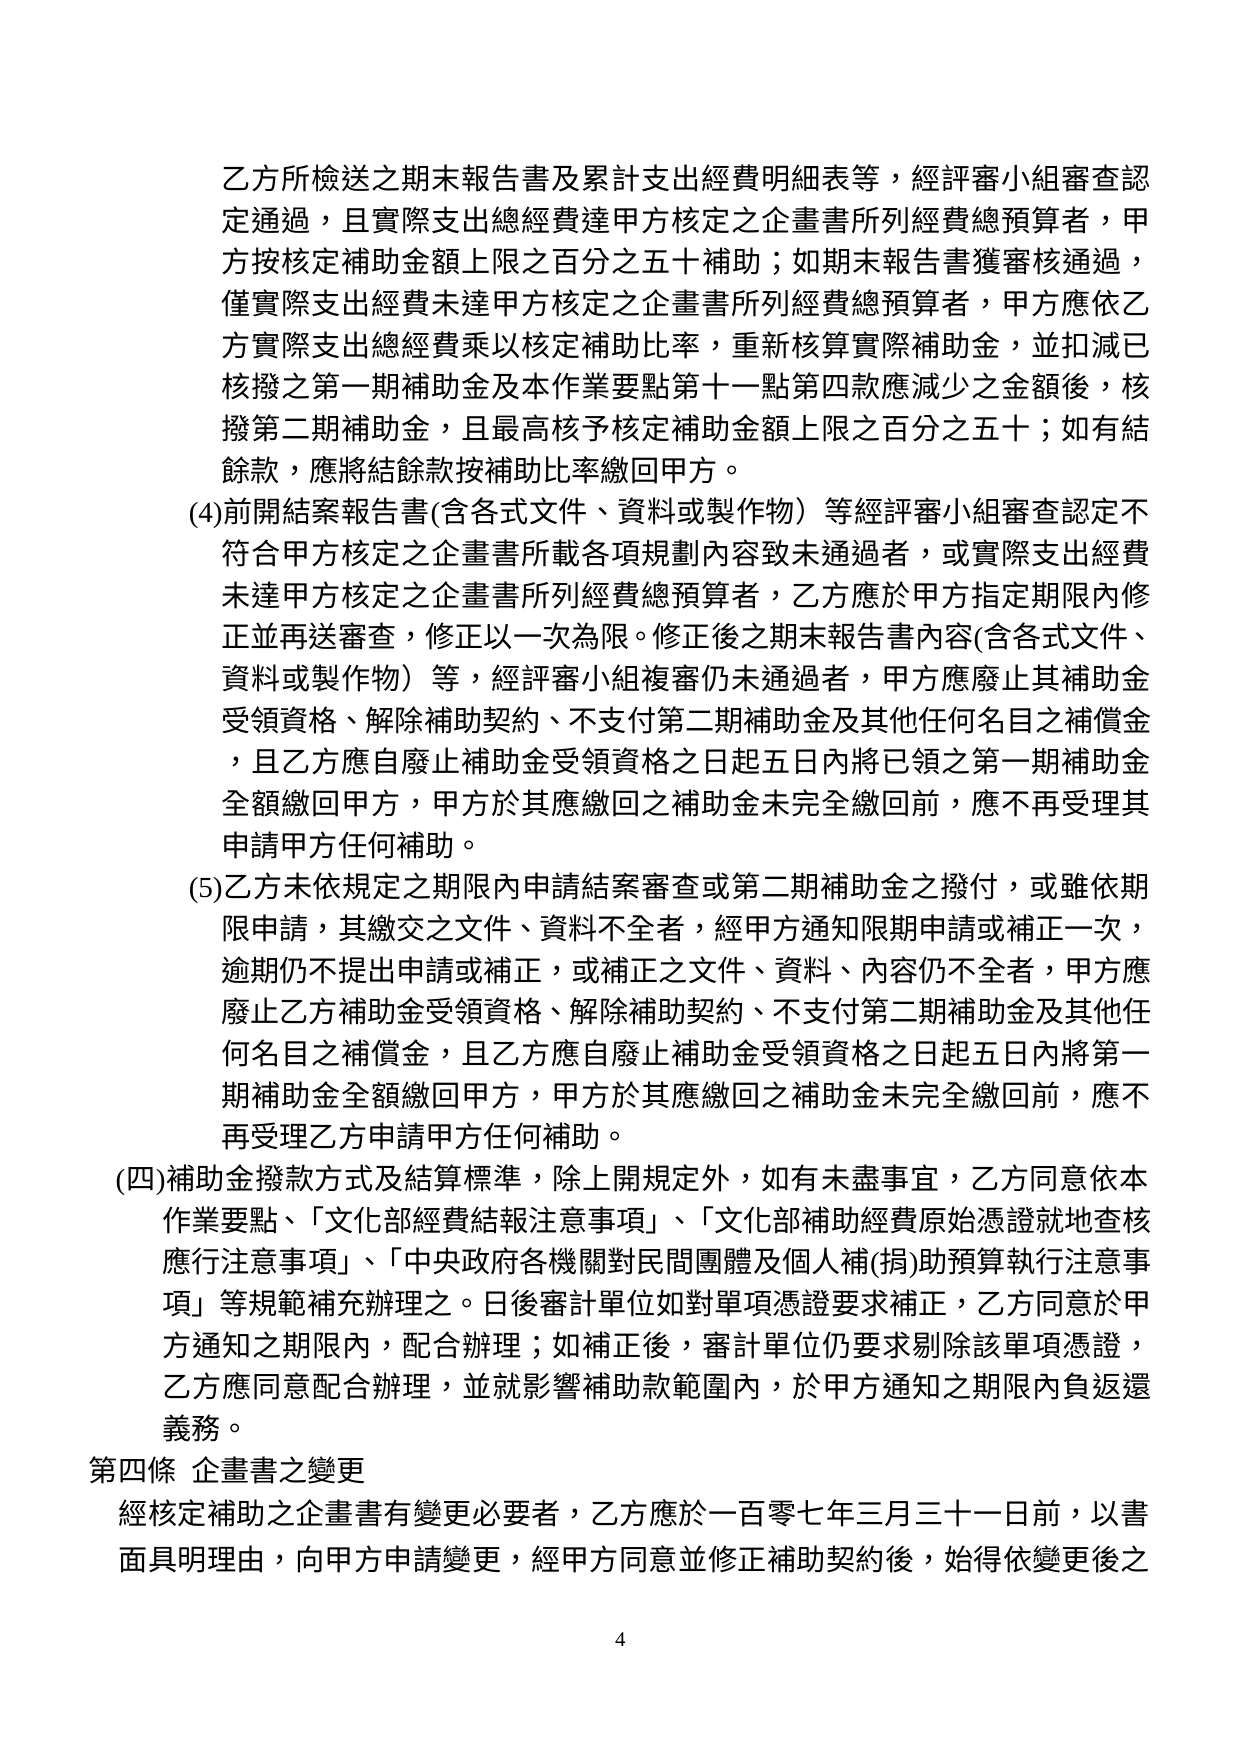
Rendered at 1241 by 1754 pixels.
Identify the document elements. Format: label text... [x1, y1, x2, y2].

text (四)補助金撥款方式及結算標準，除上開規定外，如有未盡事宜，乙方同意依本作業要點、「文化部經費結報注意事項」、「文化部補助經費原始憑證就地查核應行注意事項」、「中央政府各機關對民間團體及個人補(捐)助預算執行注意事項」等規範補充辦理之。日後審計單位如對單項憑證要求補正，乙方同意於甲方通知之期限內，配合辦理；如補正後，審計單位仍要求剔除該單項憑證，乙方應同意配合辦理，並就影響補助款範圍內，於甲方通知之期限內負返還義務。 [115, 1156, 1152, 1448]
text (5)乙方未依規定之期限內申請結案審查或第二期補助金之撥付，或雖依期限申請，其繳交之文件、資料不全者，經甲方通知限期申請或補正一次，逾期仍不提出申請或補正，或補正之文件、資料、內容仍不全者，甲方應廢止乙方補助金受領資格、解除補助契約、不支付第二期補助金及其他任何名目之補償金，且乙方應自廢止補助金受領資格之日起五日內將第一期補助金全額繳回甲方，甲方於其應繳回之補助金未完全繳回前，應不再受理乙方申請甲方任何補助。 [188, 864, 1152, 1156]
text 乙方所檢送之期末報告書及累計支出經費明細表等，經評審小組審查認定通過，且實際支出總經費達甲方核定之企畫書所列經費總預算者，甲方按核定補助金額上限之百分之五十補助；如期末報告書獲審核通過，僅實際支出經費未達甲方核定之企畫書所列經費總預算者，甲方應依乙方實際支出總經費乘以核定補助比率，重新核算實際補助金，並扣減已核撥之第一期補助金及本作業要點第十一點第四款應減少之金額後，核撥第二期補助金，且最高核予核定補助金額上限之百分之五十；如有結餘款，應將結餘款按補助比率繳回甲方。 [221, 156, 1152, 489]
text (4)前開結案報告書(含各式文件、資料或製作物）等經評審小組審查認定不符合甲方核定之企畫書所載各項規劃內容致未通過者，或實際支出經費未達甲方核定之企畫書所列經費總預算者，乙方應於甲方指定期限內修正並再送審查，修正以一次為限。修正後之期末報告書內容(含各式文件、資料或製作物）等，經評審小組複審仍未通過者，甲方應廢止其補助金受領資格、解除補助契約、不支付第二期補助金及其他任何名目之補償金，且乙方應自廢止補助金受領資格之日起五日內將已領之第一期補助金全額繳回甲方，甲方於其應繳回之補助金未完全繳回前，應不再受理其申請甲方任何補助。 [188, 489, 1152, 864]
text 第四條 企畫書之變更 [89, 1448, 1152, 1489]
text 經核定補助之企畫書有變更必要者，乙方應於一百零七年三月三十一日前，以書面具明理由，向甲方申請變更，經甲方同意並修正補助契約後，始得依變更後之 [118, 1489, 1152, 1580]
